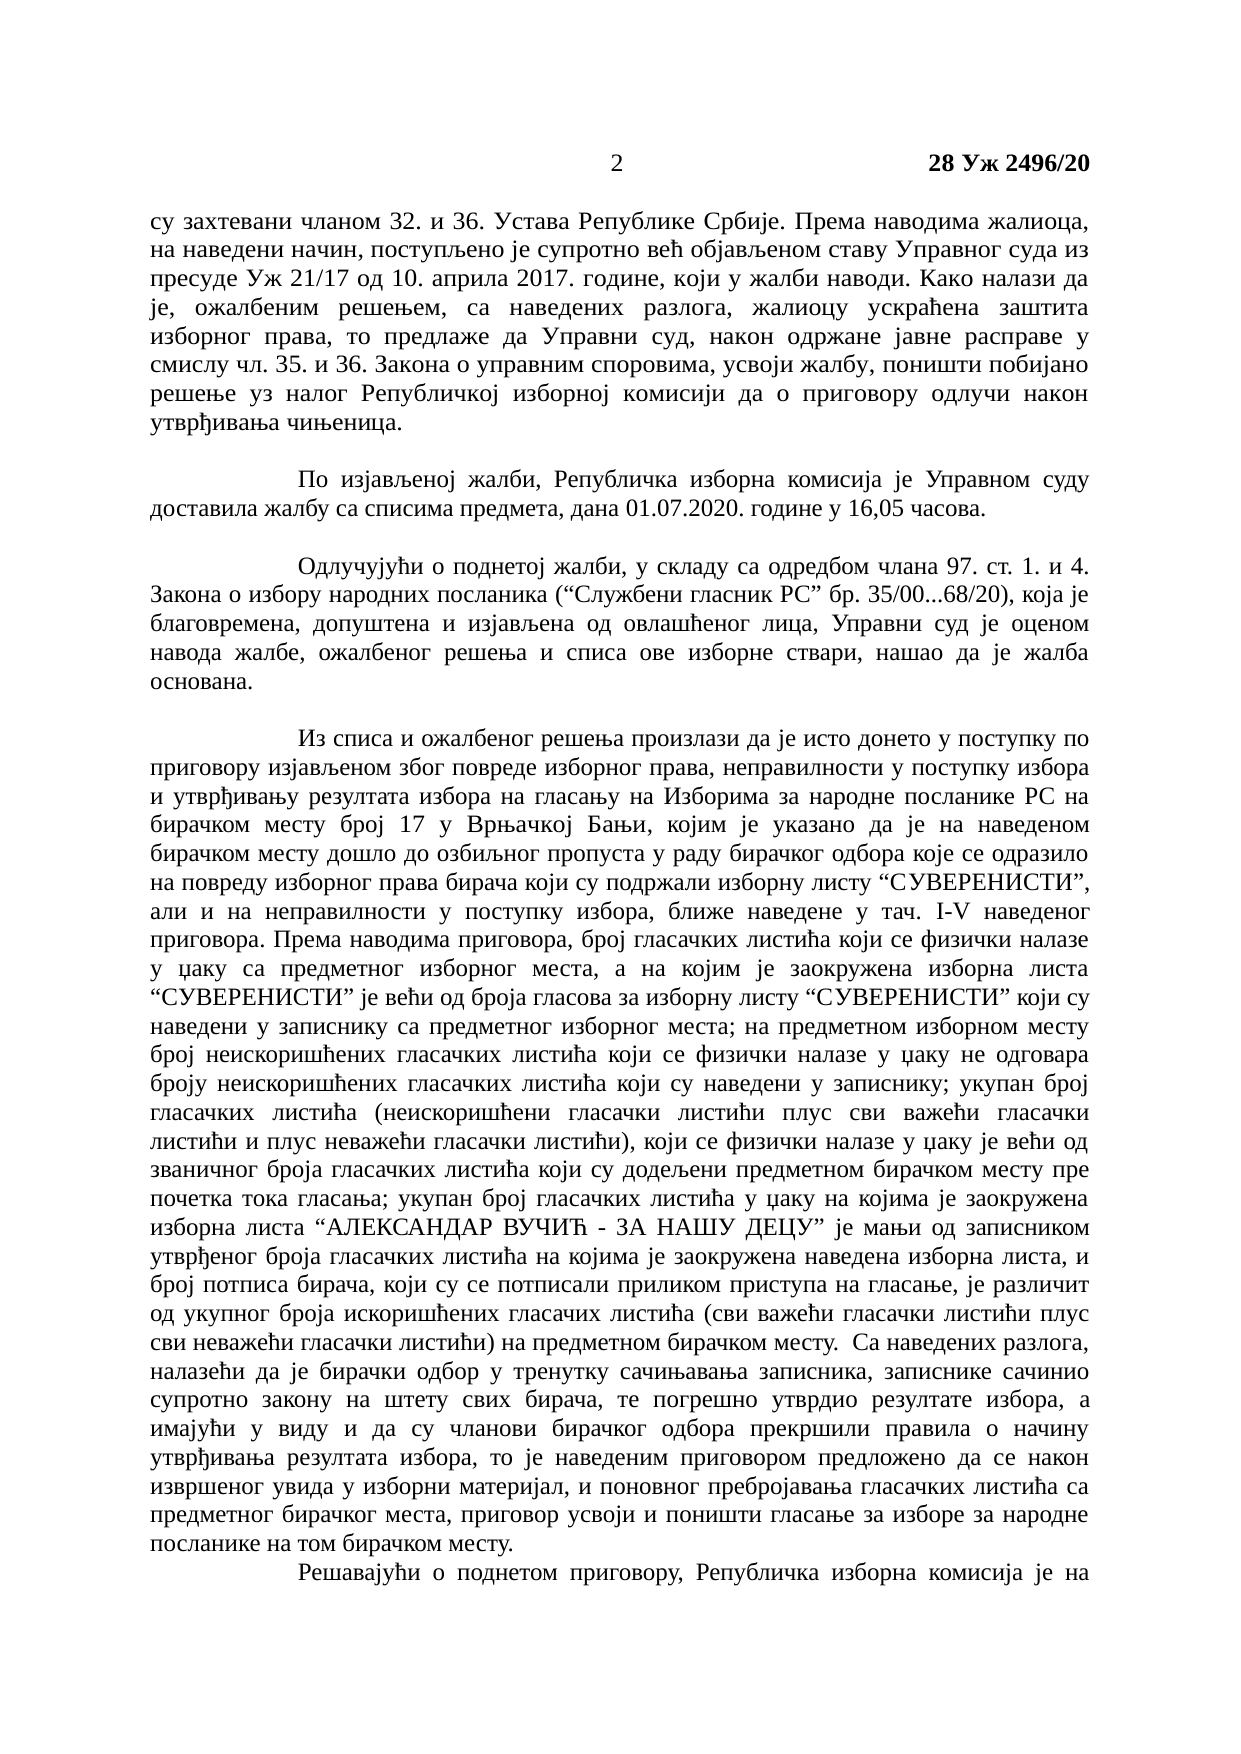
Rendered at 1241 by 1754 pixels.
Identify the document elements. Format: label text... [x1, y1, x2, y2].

text По изјављеној жалби, Републичка изборна комисија је Управном суду доставила жалбу са списима предмета, дана 01.07.2020. године у 16,05 часова. [150, 464, 1090, 522]
text су захтевани чланом 32. и 36. Устава Републике Србије. Према наводима жалиоца, на наведени начин, поступљено је супротно већ објављеном ставу Управног суда из пресуде Уж 21/17 од 10. априла 2017. године, који у жалби наводи. Како налази да је, ожалбеним решењем, са наведених разлога, жалиоцу ускраћена заштита изборног права, то предлаже да Управни суд, након одржане јавне расправе у смислу чл. 35. и 36. Закона о управним споровима, усвоји жалбу, поништи побијано решење уз налог Републичкој изборној комисији да о приговору одлучи након утврђивања чињеница. [150, 206, 1090, 436]
text Одлучујући о поднетој жалби, у складу са одредбом члана 97. ст. 1. и 4. Закона о избору народних посланика (“Службени гласник РС” бр. 35/00...68/20), која је благовремена, допуштена и изјављена од овлашћеног лица, Управни суд је оценом навода жалбе, ожалбеног решења и списа ове изборне ствари, нашао да је жалба основана. [150, 551, 1090, 694]
text Решавајући о поднетом приговору, Републичка изборна комисија је на [150, 1557, 1090, 1586]
text Из списа и ожалбеног решења произлази да је исто донето у поступку по приговору изјављеном због повреде изборног права, неправилности у поступку избора и утврђивању резултата избора на гласању на Изборима за народне посланике РС на бирачком месту број 17 у Врњачкој Бањи, којим је указано да је на наведеном бирачком месту дошло до озбиљног пропуста у раду бирачког одбора које се одразило на повреду изборног права бирача који су подржали изборну листу “СУВЕРЕНИСТИ”, али и на неправилности у поступку избора, ближе наведене у тач. I-V наведеног приговора. Према наводима приговора, број гласачких листића који се физички налазе у џаку са предметног изборног места, а на којим је заокружена изборна листа “СУВЕРЕНИСТИ” је већи од броја гласова за изборну листу “СУВЕРЕНИСТИ” који су наведени у записнику са предметног изборног места; на предметном изборном месту број неискоришћених гласачких листића који се физички налазе у џаку не одговара броју неискоришћених гласачких листића који су наведени у записнику; укупан број гласачких листића (неискоришћени гласачки листићи плус сви важећи гласачки листићи и плус неважећи гласачки листићи), који се физички налазе у џаку је већи од званичног броја гласачких листића који су додељени предметном бирачком месту пре почетка тока гласања; укупан број гласачких листића у џаку на којима је заокружена изборна листа “АЛЕКСАНДАР ВУЧИЋ - ЗА НАШУ ДЕЦУ” је мањи од записником утврђеног броја гласачких листића на којима је заокружена наведена изборна листа, и број потписа бирача, који су се потписали приликом приступа на гласање, је различит од укупног броја искоришћених гласачих листића (сви важећи гласачки листићи плус сви неважећи гласачки листићи) на предметном бирачком месту. Са наведених разлога, налазећи да је бирачки одбор у тренутку сачињавања записника, записнике сачинио супротно закону на штету свих бирача, те погрешно утврдио резултате избора, а имајући у виду и да су чланови бирачког одбора прекршили правила о начину утврђивања резултата избора, то је наведеним приговором предложено да се након извршеног увида у изборни материјал, и поновног пребројавања гласачких листића са предметног бирачког места, приговор усвоји и поништи гласање за изборе за народне посланике на том бирачком месту. [150, 723, 1090, 1557]
